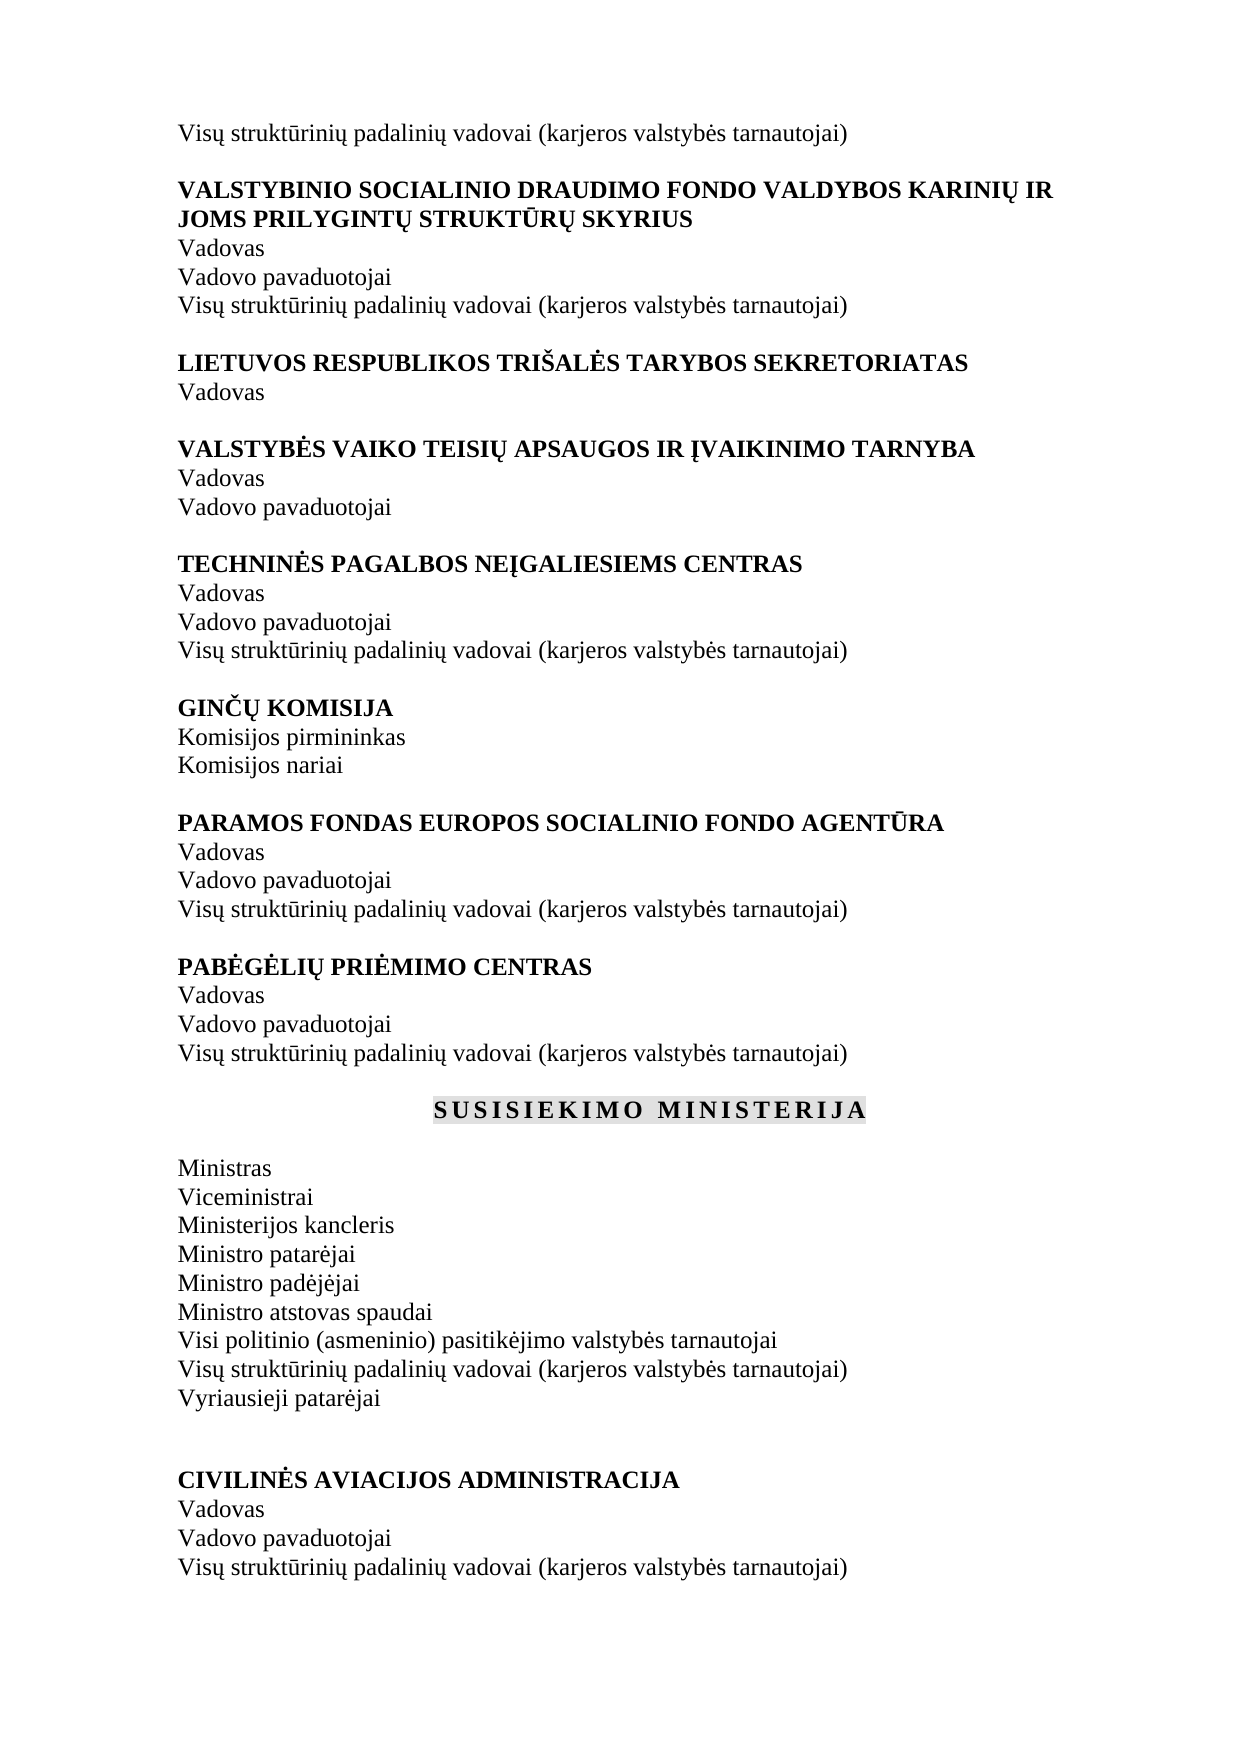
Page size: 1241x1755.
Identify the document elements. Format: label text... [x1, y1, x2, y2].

text Visų struktūrinių padalinių vadovai (karjeros valstybės tarnautojai) [177, 1038, 1122, 1067]
text Vadovas [177, 1494, 1122, 1523]
text Valstybės vaiko teisių apsaugos ir įvaikinimo tarnyba [177, 434, 1122, 463]
text Visų struktūrinių padalinių vadovai (karjeros valstybės tarnautojai) [177, 1354, 1122, 1383]
text Komisijos nariai [177, 751, 1122, 779]
text Vadovo pavaduotojai [177, 1009, 1122, 1038]
text Komisijos pirmininkas [177, 722, 1122, 751]
text Vadovas [177, 837, 1122, 866]
text Vadovo pavaduotojai [177, 492, 1122, 521]
text VALSTYBINIO SOCIALINIO DRAUDIMO FONDO VALDYBOS KARINIŲ IR JOMS PRILYGINTŲ STRUKTŪRŲ SKYRIUS [177, 176, 1122, 233]
text Ministras [177, 1153, 1122, 1182]
text Visi politinio (asmeninio) pasitikėjimo valstybės tarnautojai [177, 1326, 1122, 1354]
text Lietuvos Respublikos Trišalės tarybos sekretoriatas [177, 348, 1122, 377]
text Vadovas [177, 377, 1122, 406]
text Techninės pagalbos neįgaliesiems centras [177, 549, 1122, 578]
text Ministerijos kancleris [177, 1211, 1122, 1239]
text Paramos fondas Europos socialinio fondo agentūra [177, 808, 1122, 837]
text Visų struktūrinių padalinių vadovai (karjeros valstybės tarnautojai) [177, 118, 1122, 147]
text Vadovo pavaduotojai [177, 607, 1122, 636]
text Visų struktūrinių padalinių vadovai (karjeros valstybės tarnautojai) [177, 1552, 1122, 1581]
text Visų struktūrinių padalinių vadovai (karjeros valstybės tarnautojai) [177, 291, 1122, 319]
text Vadovas [177, 981, 1122, 1009]
text Ginčų komisija [177, 693, 1122, 722]
text Vadovas [177, 463, 1122, 492]
text Ministro atstovas spaudai [177, 1297, 1122, 1326]
text Viceministrai [177, 1182, 1122, 1211]
text Ministro patarėjai [177, 1239, 1122, 1268]
text Vadovo pavaduotojai [177, 1523, 1122, 1552]
text Visų struktūrinių padalinių vadovai (karjeros valstybės tarnautojai) [177, 636, 1122, 664]
text Visų struktūrinių padalinių vadovai (karjeros valstybės tarnautojai) [177, 894, 1122, 923]
text Vadovo pavaduotojai [177, 262, 1122, 291]
text CIVILINĖS AVIACIJOS ADMINISTRACIJA [177, 1466, 1122, 1494]
text Vyriausieji patarėjai [177, 1383, 1122, 1412]
text Pabėgėlių priėmimo centras [177, 952, 1122, 981]
text Vadovas [177, 233, 1122, 262]
text Vadovo pavaduotojai [177, 866, 1122, 894]
text Susisiekimo ministerija [177, 1096, 1122, 1124]
text Ministro padėjėjai [177, 1268, 1122, 1297]
text Vadovas [177, 578, 1122, 607]
